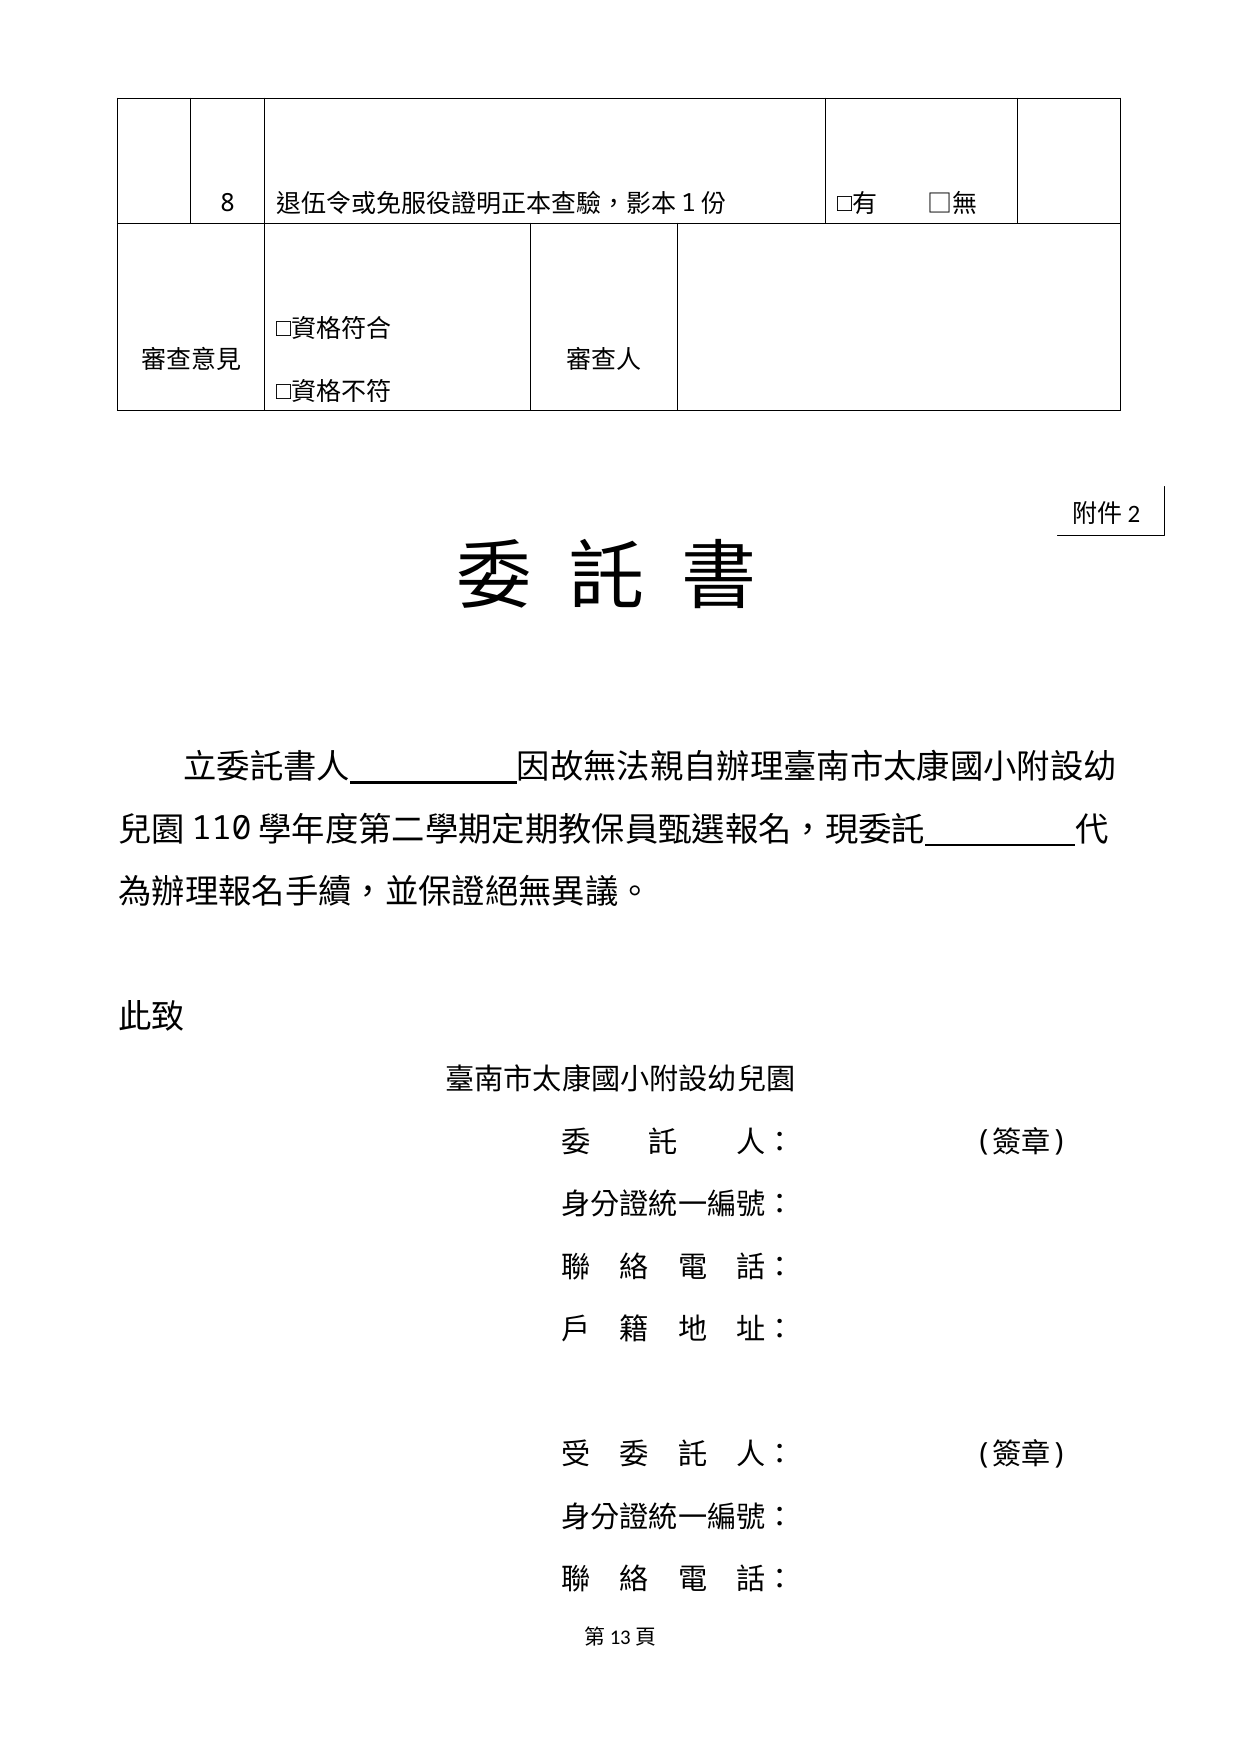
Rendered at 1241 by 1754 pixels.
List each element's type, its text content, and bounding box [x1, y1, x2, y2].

table_cell [678, 224, 1120, 410]
table_cell [1018, 99, 1120, 223]
text 此致 [118, 973, 1122, 1035]
table_cell 審查意見 [118, 224, 264, 410]
text 受 委 託 人： (簽章) [118, 1410, 1122, 1473]
table_cell 退伍令或免服役證明正本查驗，影本1份 [265, 99, 825, 223]
text 聯 絡 電 話： [118, 1223, 1122, 1285]
text 身分證統一編號： [118, 1473, 1122, 1535]
text 附件2 [1072, 494, 1149, 528]
text 委 託 書 [415, 516, 798, 624]
table_cell 8 [191, 99, 264, 223]
table_cell □資格符合 □資格不符 [265, 224, 530, 410]
table_cell □有 □無 [826, 99, 1017, 223]
text 身分證統一編號： [118, 1160, 1122, 1223]
text 戶 籍 地 址： [118, 1285, 1122, 1348]
text 委 託 人： (簽章) [118, 1098, 1122, 1160]
text 臺南市太康國小附設幼兒園 [118, 1035, 1122, 1098]
text 聯 絡 電 話： [118, 1535, 1122, 1598]
text 立委託書人 因故無法親自辦理臺南市太康國小附設幼兒園110學年度第二學期定期教保員甄選報名，現委託 代為辦理報名手續，並保證絕無異議。 [118, 723, 1122, 910]
table_cell 審查人 [531, 224, 677, 410]
table_cell [118, 99, 190, 223]
